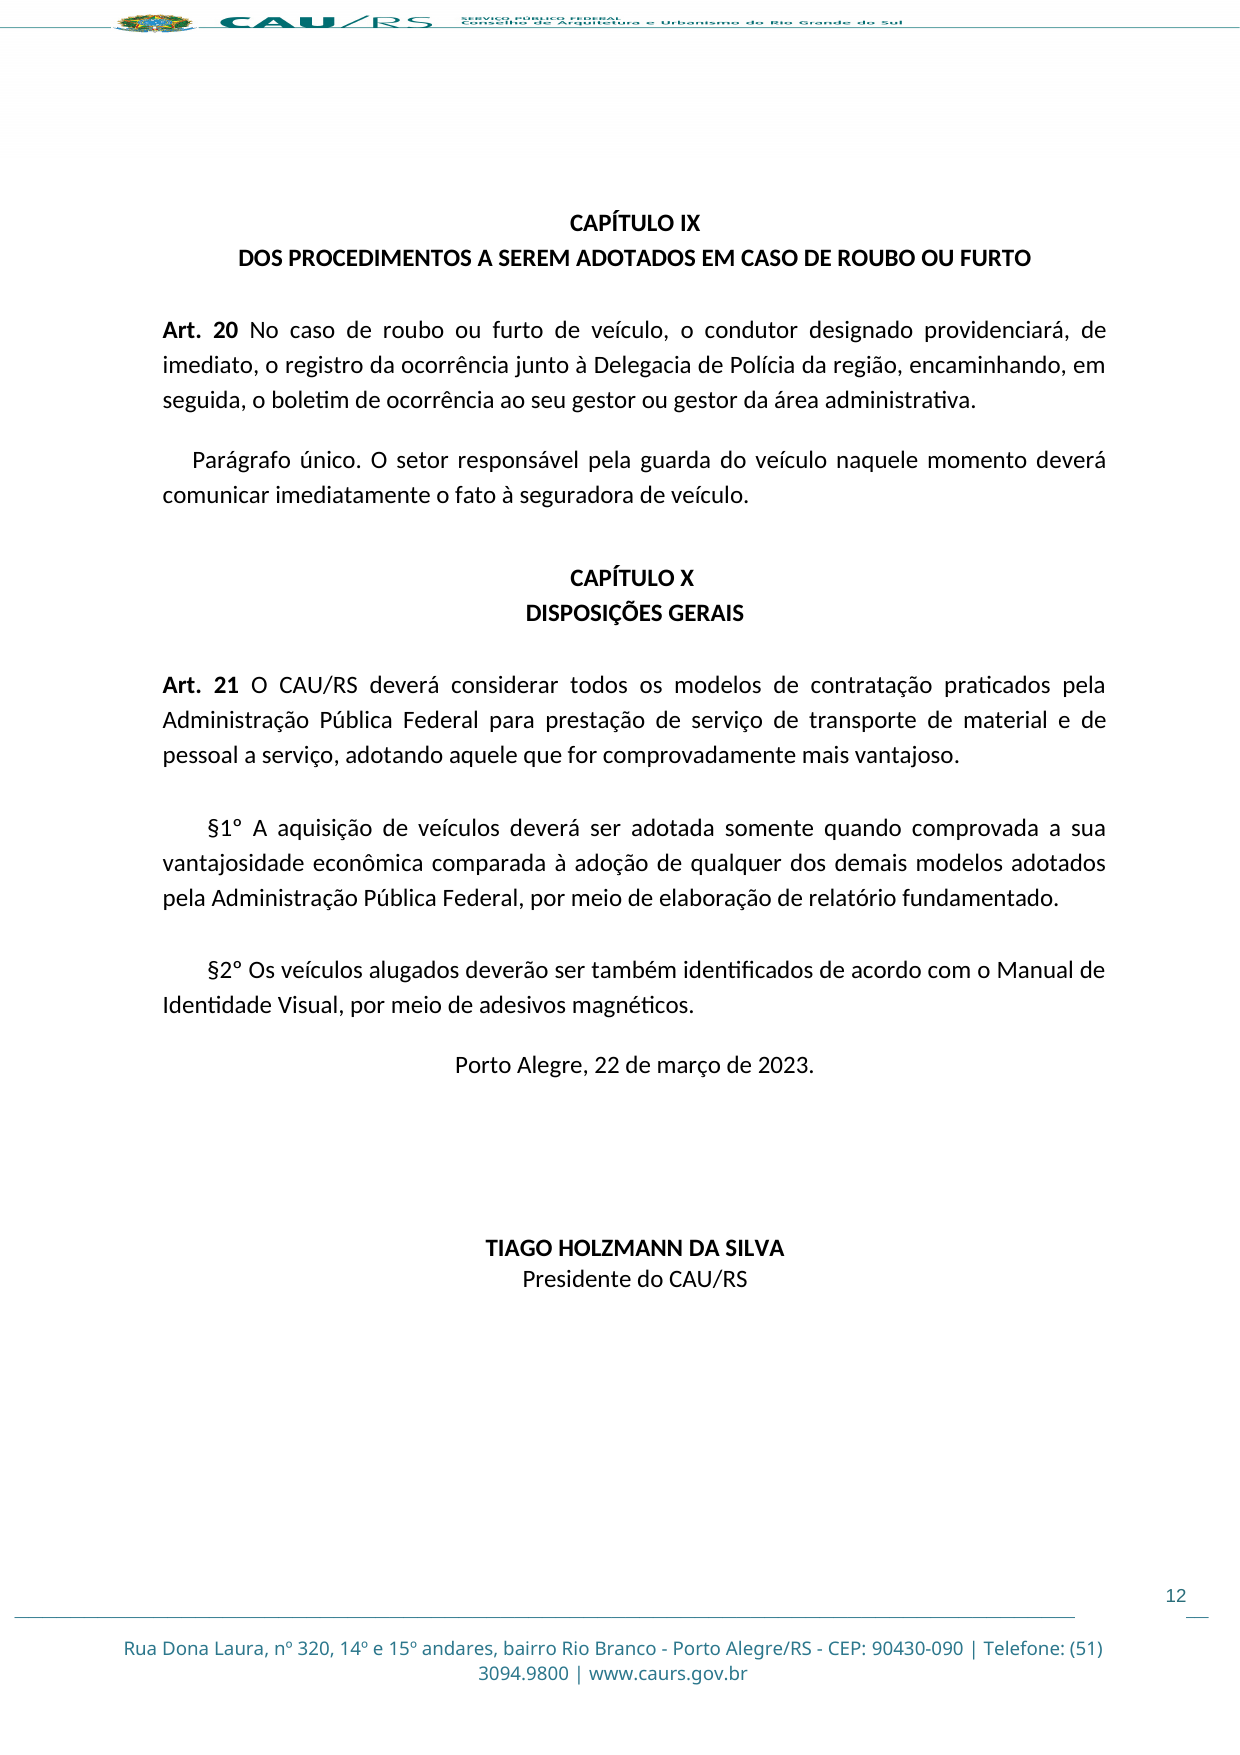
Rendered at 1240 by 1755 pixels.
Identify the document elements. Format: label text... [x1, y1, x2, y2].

list §1º A aquisição de veículos deverá ser adotada somente quando comprovada a sua vantajosidade econômica comparada à adoção de qualquer dos demais modelos adotados pela Administração Pública Federal, por meio de elaboração de relatório fundamentado. [162, 812, 1107, 912]
list Art. 21 O CAU/RS deverá considerar todos os modelos de contratação praticados pela Administração Pública Federal para prestação de serviço de transporte de material e de pessoal a serviço, adotando aquele que for comprovadamente mais vantajoso. [162, 669, 1107, 770]
text CAPÍTULO IX DOS PROCEDIMENTOS A SEREM ADOTADOS EM CASO DE ROUBO OU FURTO [162, 207, 1107, 272]
list §2º Os veículos alugados deverão ser também identificados de acordo com o Manual de Identidade Visual, por meio de adesivos magnéticos. [162, 954, 1107, 1020]
list Art. 20 No caso de roubo ou furto de veículo, o condutor designado providenciará, de imediato, o registro da ocorrência junto à Delegacia de Polícia da região, encaminhando, em seguida, o boletim de ocorrência ao seu gestor ou gestor da área administrativa. [162, 314, 1107, 415]
text Presidente do CAU/RS [162, 1263, 1107, 1293]
text Parágrafo único. O setor responsável pela guarda do veículo naquele momento deverá comunicar imediatamente o fato à seguradora de veículo. [162, 444, 1107, 510]
text TIAGO HOLZMANN DA SILVA [162, 1232, 1107, 1263]
text CAPÍTULO X DISPOSIÇÕES GERAIS [162, 562, 1107, 627]
text Porto Alegre, 22 de março de 2023. [162, 1049, 1107, 1080]
